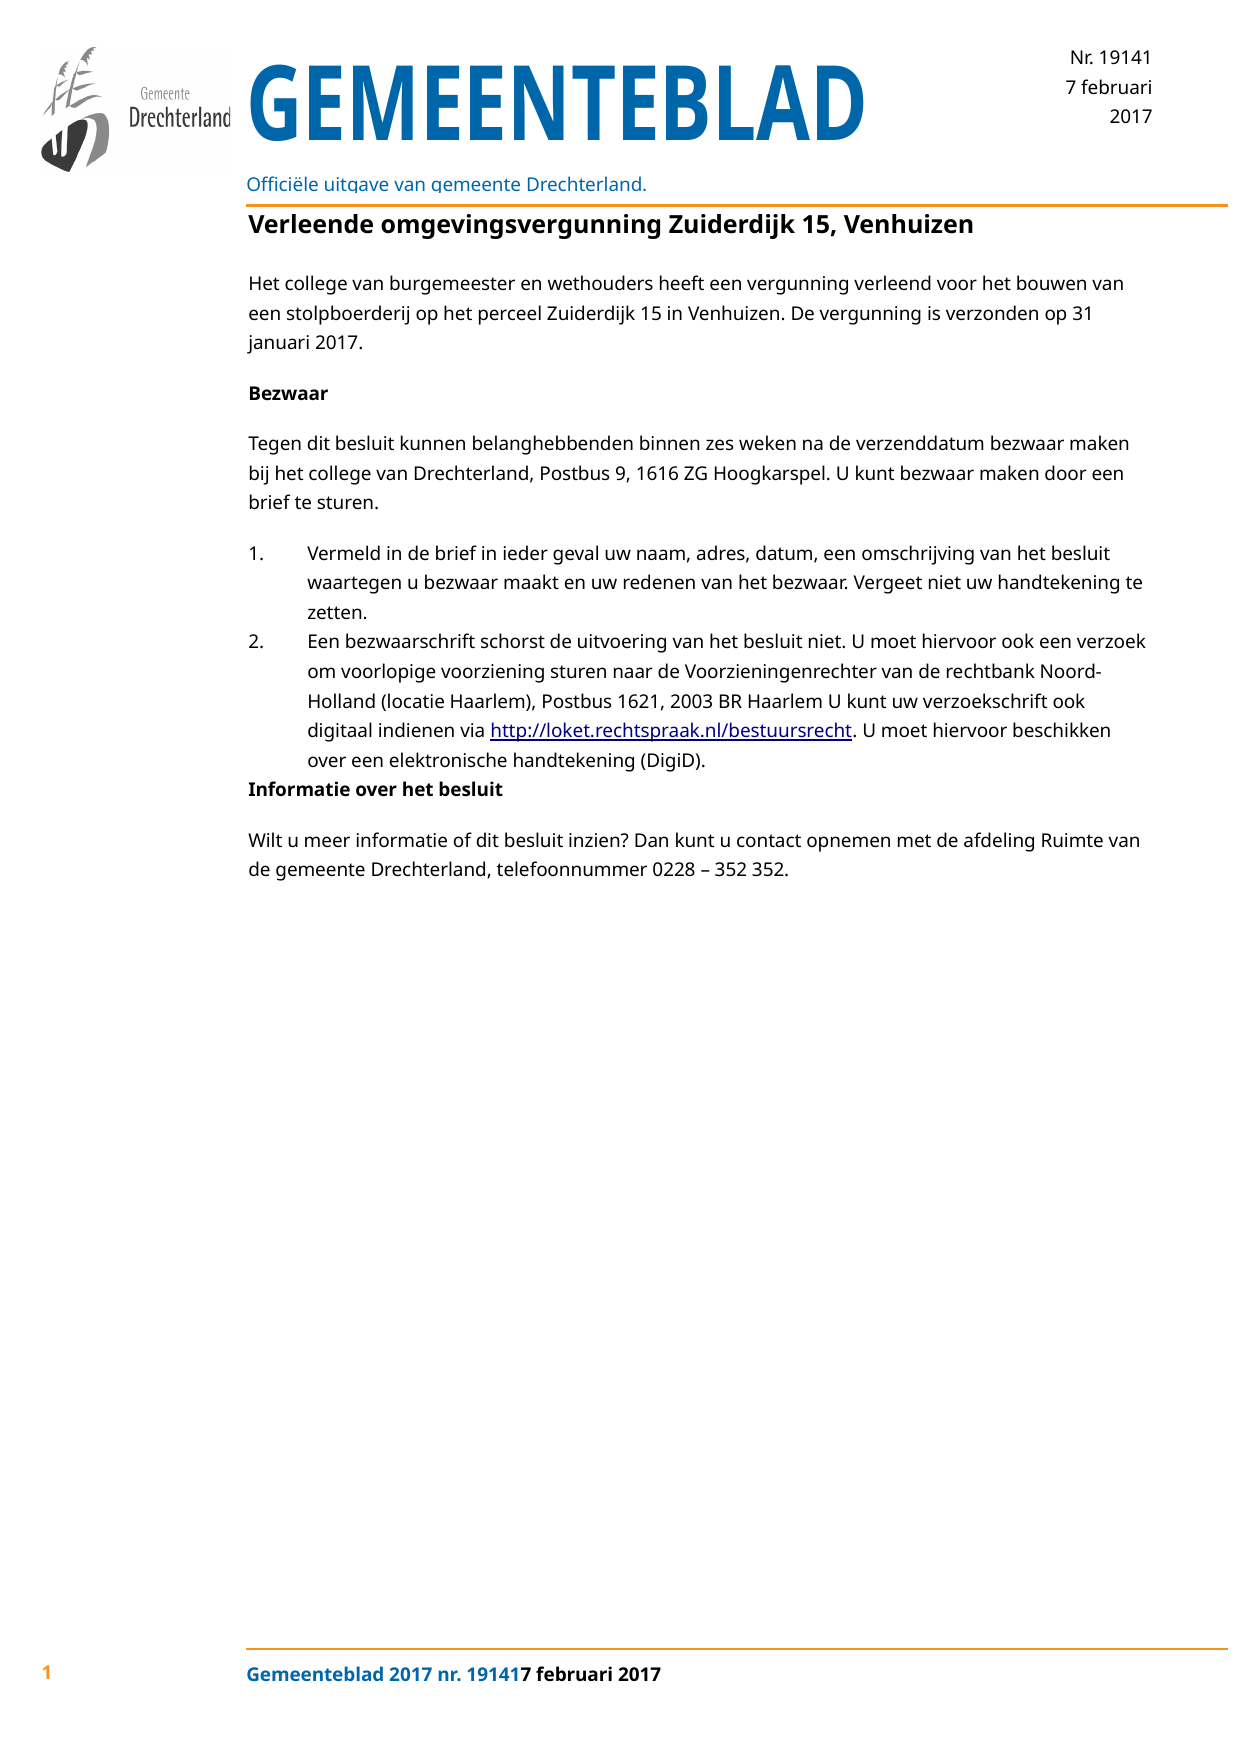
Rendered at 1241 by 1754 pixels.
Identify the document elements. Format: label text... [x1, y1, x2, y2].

text Tegen dit besluit kunnen belanghebbenden binnen zes weken na de verzenddatum bezwaar maken bij het college van Drechterland, Postbus 9, 1616 ZG Hoogkarspel. U kunt bezwaar maken door een brief te sturen. [248, 430, 1152, 515]
list Vermeld in de brief in ieder geval uw naam, adres, datum, een omschrijving van het besluit waartegen u bezwaar maakt en uw redenen van het bezwaar. Vergeet niet uw handtekening te zetten. [248, 540, 1152, 625]
text Informatie over het besluit [248, 777, 1152, 802]
text Verleende omgevingsvergunning Zuiderdijk 15, Venhuizen [248, 207, 1152, 241]
text Wilt u meer informatie of dit besluit inzien? Dan kunt u contact opnemen met de afdeling Ruimte van de gemeente Drechterland, telefoonnummer 0228 – 352 352. [248, 827, 1152, 882]
text Het college van burgemeester en wethouders heeft een vergunning verleend voor het bouwen van een stolpboerderij op het perceel Zuiderdijk 15 in Venhuizen. De vergunning is verzonden op 31 januari 2017. [248, 270, 1152, 355]
text Bezwaar [248, 380, 1152, 406]
picture [41, 47, 231, 172]
list Een bezwaarschrift schorst de uitvoering van het besluit niet. U moet hiervoor ook een verzoek om voorlopige voorziening sturen naar de Voorzieningenrechter van de rechtbank Noord-Holland (locatie Haarlem), Postbus 1621, 2003 BR Haarlem U kunt uw verzoekschrift ook digitaal indienen via http://loket.rechtspraak.nl/bestuursrecht. U moet hiervoor beschikken over een elektronische handtekening (DigiD). [248, 629, 1152, 773]
